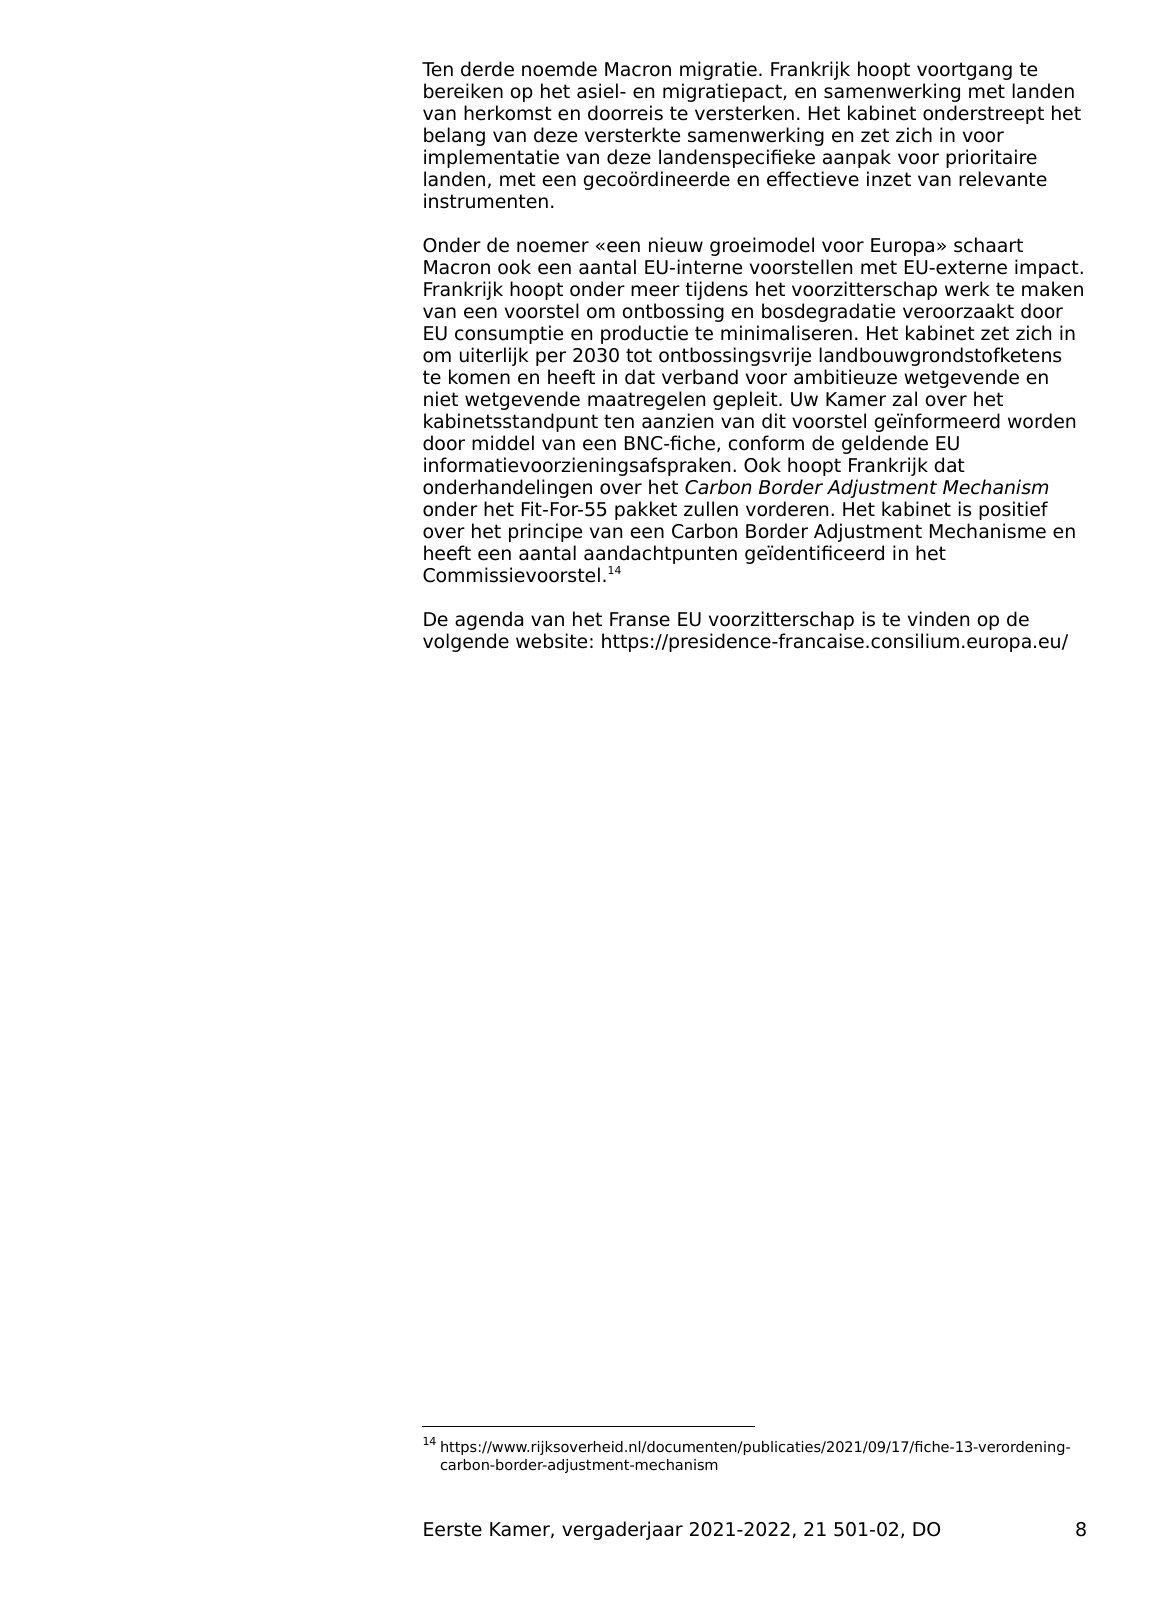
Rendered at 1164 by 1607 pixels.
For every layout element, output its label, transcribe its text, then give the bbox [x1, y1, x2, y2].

text De agenda van het Franse EU voorzitterschap is te vinden op de volgende website: https://presidence-francaise.consilium.europa.eu/ [422, 609, 1087, 653]
text Ten derde noemde Macron migratie. Frankrijk hoopt voortgang te bereiken op het asiel- en migratiepact, en samenwerking met landen van herkomst en doorreis te versterken. Het kabinet onderstreept het belang van deze versterkte samenwerking en zet zich in voor implementatie van deze landenspecifieke aanpak voor prioritaire landen, met een gecoördineerde en effectieve inzet van relevante instrumenten. [422, 59, 1087, 213]
text Onder de noemer «een nieuw groeimodel voor Europa» schaart Macron ook een aantal EU-interne voorstellen met EU-externe impact. Frankrijk hoopt onder meer tijdens het voorzitterschap werk te maken van een voorstel om ontbossing en bosdegradatie veroorzaakt door EU consumptie en productie te minimaliseren. Het kabinet zet zich in om uiterlijk per 2030 tot ontbossingsvrije landbouwgrondstofketens te komen en heeft in dat verband voor ambitieuze wetgevende en niet wetgevende maatregelen gepleit. Uw Kamer zal over het kabinetsstandpunt ten aanzien van dit voorstel geïnformeerd worden door middel van een BNC-fiche, conform de geldende EU informatievoorzieningsafspraken. Ook hoopt Frankrijk dat onderhandelingen over het Carbon Border Adjustment Mechanism onder het Fit-For-55 pakket zullen vorderen. Het kabinet is positief over het principe van een Carbon Border Adjustment Mechanisme en heeft een aantal aandachtpunten geïdentificeerd in het Commissievoorstel. [422, 235, 1087, 587]
text https://www.rijksoverheid.nl/documenten/publicaties/2021/09/17/fiche-13-verordening-carbon-border-adjustment-mechanism [422, 1435, 1087, 1474]
